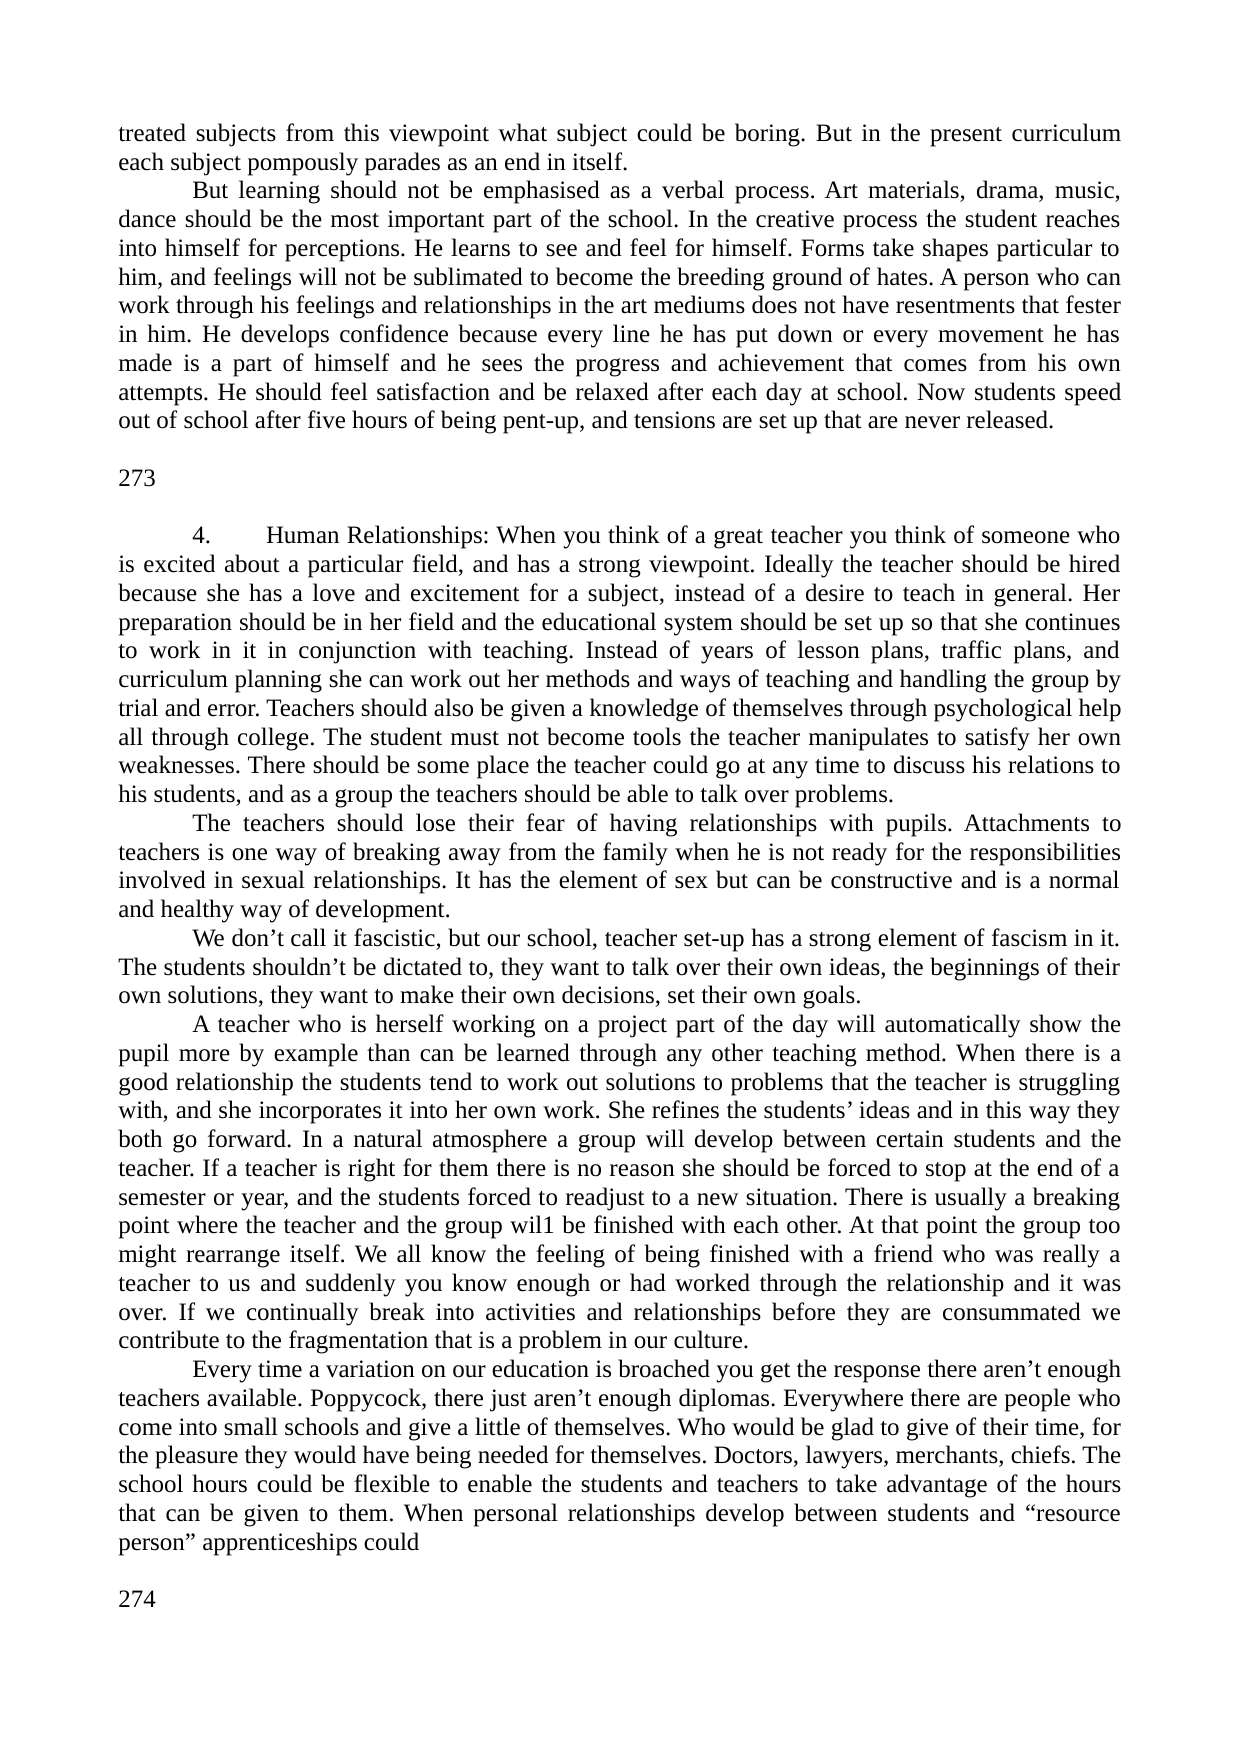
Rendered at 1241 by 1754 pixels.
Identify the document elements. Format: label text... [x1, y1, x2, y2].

text The teachers should lose their fear of having relationships with pupils. Attachments to teachers is one way of breaking away from the family when he is not ready for the responsibilities involved in sexual relationships. It has the element of sex but can be constructive and is a normal and healthy way of development. [118, 808, 1122, 923]
text treated subjects from this viewpoint what subject could be boring. But in the present curriculum each subject pompously parades as an end in itself. [118, 118, 1122, 176]
text 4. Human Relationships: When you think of a great teacher you think of someone who is excited about a particular field, and has a strong viewpoint. Ideally the teacher should be hired because she has a love and excitement for a subject, instead of a desire to teach in general. Her preparation should be in her field and the educational system should be set up so that she continues to work in it in conjunction with teaching. Instead of years of lesson plans, traffic plans, and curriculum planning she can work out her methods and ways of teaching and handling the group by trial and error. Teachers should also be given a knowledge of themselves through psychological help all through college. The student must not become tools the teacher manipulates to satisfy her own weaknesses. There should be some place the teacher could go at any time to discuss his relations to his students, and as a group the teachers should be able to talk over problems. [118, 521, 1122, 808]
text A teacher who is herself working on a project part of the day will automatically show the pupil more by example than can be learned through any other teaching method. When there is a good relationship the students tend to work out solutions to problems that the teacher is struggling with, and she incorporates it into her own work. She refines the students’ ideas and in this way they both go forward. In a natural atmosphere a group will develop between certain students and the teacher. If a teacher is right for them there is no reason she should be forced to stop at the end of a semester or year, and the students forced to readjust to a new situation. There is usually a breaking point where the teacher and the group wil1 be finished with each other. At that point the group too might rearrange itself. We all know the feeling of being finished with a friend who was really a teacher to us and suddenly you know enough or had worked through the relationship and it was over. If we continually break into activities and relationships before they are consummated we contribute to the fragmentation that is a problem in our culture. [118, 1009, 1122, 1354]
text We don’t call it fascistic, but our school, teacher set-up has a strong element of fascism in it. The students shouldn’t be dictated to, they want to talk over their own ideas, the beginnings of their own solutions, they want to make their own decisions, set their own goals. [118, 923, 1122, 1009]
text But learning should not be emphasised as a verbal process. Art materials, drama, music, dance should be the most important part of the school. In the creative process the student reaches into himself for perceptions. He learns to see and feel for himself. Forms take shapes particular to him, and feelings will not be sublimated to become the breeding ground of hates. A person who can work through his feelings and relationships in the art mediums does not have resentments that fester in him. He develops confidence because every line he has put down or every movement he has made is a part of himself and he sees the progress and achievement that comes from his own attempts. He should feel satisfaction and be relaxed after each day at school. Now students speed out of school after five hours of being pent-up, and tensions are set up that are never released. [118, 176, 1122, 434]
text Every time a variation on our education is broached you get the response there aren’t enough teachers available. Poppycock, there just aren’t enough diplomas. Everywhere there are people who come into small schools and give a little of themselves. Who would be glad to give of their time, for the pleasure they would have being needed for themselves. Doctors, lawyers, merchants, chiefs. The school hours could be flexible to enable the students and teachers to take advantage of the hours that can be given to them. When personal relationships develop between students and “resource person” apprenticeships could [118, 1354, 1122, 1556]
text 274 [118, 1584, 1122, 1613]
text 273 [118, 463, 1122, 492]
